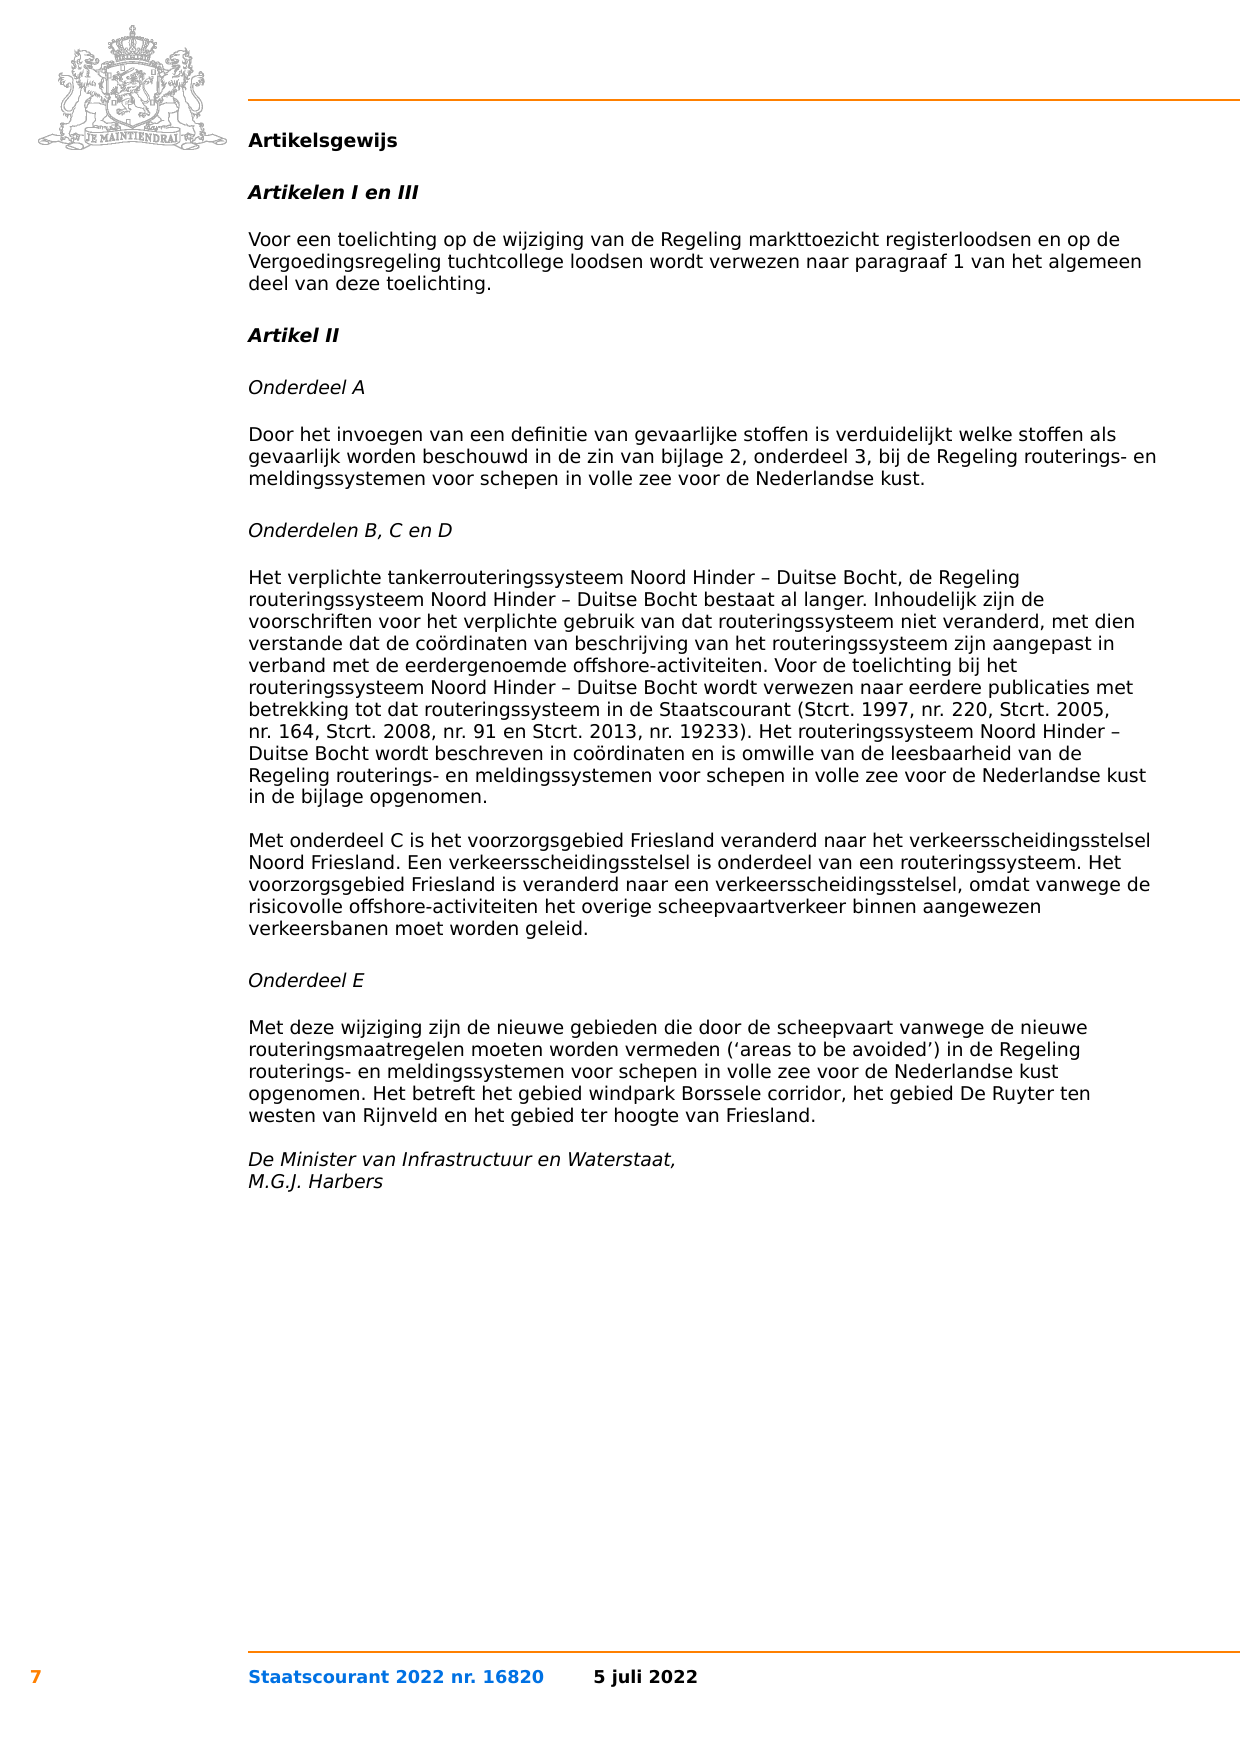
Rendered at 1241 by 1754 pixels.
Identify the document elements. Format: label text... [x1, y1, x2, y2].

subtitle Artikel II [248, 325, 1163, 347]
subtitle Artikelsgewijs [248, 130, 1163, 152]
text Door het invoegen van een definitie van gevaarlijke stoffen is verduidelijkt welke stoffen als gevaarlijk worden beschouwd in de zin van bijlage 2, onderdeel 3, bij de Regeling routerings- en meldingssystemen voor schepen in volle zee voor de Nederlandse kust. [248, 424, 1163, 490]
subtitle Onderdeel A [248, 377, 1163, 399]
subtitle Onderdelen B, C en D [248, 520, 1163, 542]
text Met deze wijziging zijn de nieuwe gebieden die door de scheepvaart vanwege de nieuwe routeringsmaatregelen moeten worden vermeden (‘areas to be avoided’) in de Regeling routerings- en meldingssystemen voor schepen in volle zee voor de Nederlandse kust opgenomen. Het betreft het gebied windpark Borssele corridor, het gebied De Ruyter ten westen van Rijnveld en het gebied ter hoogte van Friesland. [248, 1017, 1163, 1127]
subtitle Onderdeel E [248, 970, 1163, 992]
text Het verplichte tankerrouteringssysteem Noord Hinder – Duitse Bocht, de Regeling routeringssysteem Noord Hinder – Duitse Bocht bestaat al langer. Inhoudelijk zijn de voorschriften voor het verplichte gebruik van dat routeringssysteem niet veranderd, met dien verstande dat de coördinaten van beschrijving van het routeringssysteem zijn aangepast in verband met de eerdergenoemde offshore-activiteiten. Voor de toelichting bij het routeringssysteem Noord Hinder – Duitse Bocht wordt verwezen naar eerdere publicaties met betrekking tot dat routeringssysteem in de Staatscourant (Stcrt. 1997, nr. 220, Stcrt. 2005, nr. 164, Stcrt. 2008, nr. 91 en Stcrt. 2013, nr. 19233). Het routeringssysteem Noord Hinder – Duitse Bocht wordt beschreven in coördinaten en is omwille van de leesbaarheid van de Regeling routerings- en meldingssystemen voor schepen in volle zee voor de Nederlandse kust in de bijlage opgenomen. [248, 567, 1163, 808]
text De Minister van Infrastructuur en Waterstaat, M.G.J. Harbers [248, 1149, 1163, 1193]
picture [38, 25, 227, 150]
text Voor een toelichting op de wijziging van de Regeling markttoezicht registerloodsen en op de Vergoedingsregeling tuchtcollege loodsen wordt verwezen naar paragraaf 1 van het algemeen deel van deze toelichting. [248, 229, 1163, 295]
text Met onderdeel C is het voorzorgsgebied Friesland veranderd naar het verkeersscheidingsstelsel Noord Friesland. Een verkeersscheidingsstelsel is onderdeel van een routeringssysteem. Het voorzorgsgebied Friesland is veranderd naar een verkeersscheidingsstelsel, omdat vanwege de risicovolle offshore-activiteiten het overige scheepvaartverkeer binnen aangewezen verkeersbanen moet worden geleid. [248, 830, 1163, 940]
subtitle Artikelen I en III [248, 182, 1163, 204]
